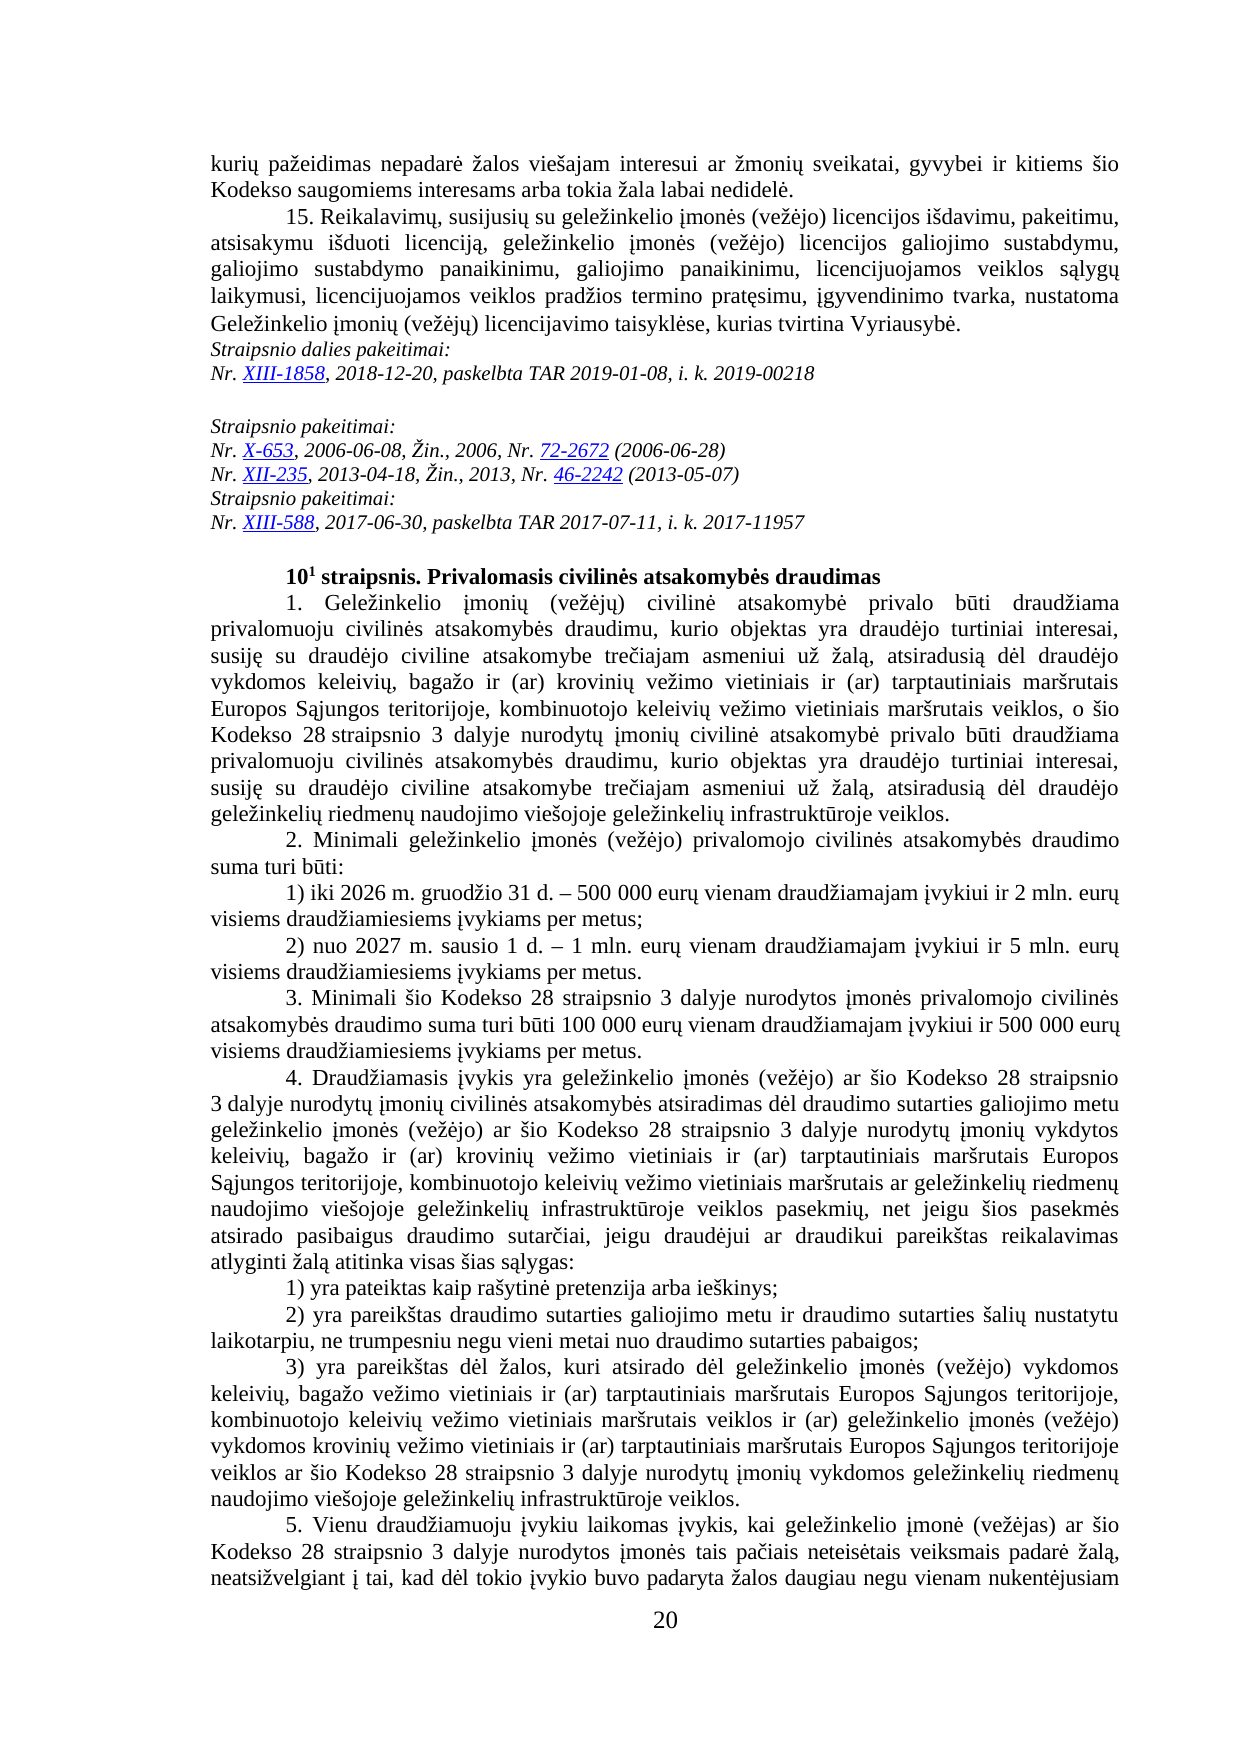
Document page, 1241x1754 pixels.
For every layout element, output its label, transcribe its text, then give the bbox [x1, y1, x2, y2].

text Nr. X-653, 2006-06-08, Žin., 2006, Nr. 72-2672 (2006-06-28) [210, 438, 1120, 462]
text Nr. XIII-1858, 2018-12-20, paskelbta TAR 2019-01-08, i. k. 2019-00218 [210, 361, 1120, 385]
text 1. Geležinkelio įmonių (vežėjų) civilinė atsakomybė privalo būti draudžiama privalomuoju civilinės atsakomybės draudimu, kurio objektas yra draudėjo turtiniai interesai, susiję su draudėjo civiline atsakomybe trečiajam asmeniui už žalą, atsiradusią dėl draudėjo vykdomos keleivių, bagažo ir (ar) krovinių vežimo vietiniais ir (ar) tarptautiniais maršrutais Europos Sąjungos teritorijoje, kombinuotojo keleivių vežimo vietiniais maršrutais veiklos, o šio Kodekso 28 straipsnio 3 dalyje nurodytų įmonių civilinė atsakomybė privalo būti draudžiama privalomuoju civilinės atsakomybės draudimu, kurio objektas yra draudėjo turtiniai interesai, susiję su draudėjo civiline atsakomybe trečiajam asmeniui už žalą, atsiradusią dėl draudėjo geležinkelių riedmenų naudojimo viešojoje geležinkelių infrastruktūroje veiklos. [210, 589, 1120, 826]
text 2) nuo 2027 m. sausio 1 d. – 1 mln. eurų vienam draudžiamajam įvykiui ir 5 mln. eurų visiems draudžiamiesiems įvykiams per metus. [210, 932, 1120, 984]
text 101 straipsnis. Privalomasis civilinės atsakomybės draudimas [210, 563, 1120, 589]
text 2. Minimali geležinkelio įmonės (vežėjo) privalomojo civilinės atsakomybės draudimo suma turi būti: [210, 826, 1120, 879]
text 4. Draudžiamasis įvykis yra geležinkelio įmonės (vežėjo) ar šio Kodekso 28 straipsnio 3 dalyje nurodytų įmonių civilinės atsakomybės atsiradimas dėl draudimo sutarties galiojimo metu geležinkelio įmonės (vežėjo) ar šio Kodekso 28 straipsnio 3 dalyje nurodytų įmonių vykdytos keleivių, bagažo ir (ar) krovinių vežimo vietiniais ir (ar) tarptautiniais maršrutais Europos Sąjungos teritorijoje, kombinuotojo keleivių vežimo vietiniais maršrutais ar geležinkelių riedmenų naudojimo viešojoje geležinkelių infrastruktūroje veiklos pasekmių, net jeigu šios pasekmės atsirado pasibaigus draudimo sutarčiai, jeigu draudėjui ar draudikui pareikštas reikalavimas atlyginti žalą atitinka visas šias sąlygas: [210, 1063, 1120, 1274]
text 3. Minimali šio Kodekso 28 straipsnio 3 dalyje nurodytos įmonės privalomojo civilinės atsakomybės draudimo suma turi būti 100 000 eurų vienam draudžiamajam įvykiui ir 500 000 eurų visiems draudžiamiesiems įvykiams per metus. [210, 984, 1120, 1063]
text 3) yra pareikštas dėl žalos, kuri atsirado dėl geležinkelio įmonės (vežėjo) vykdomos keleivių, bagažo vežimo vietiniais ir (ar) tarptautiniais maršrutais Europos Sąjungos teritorijoje, kombinuotojo keleivių vežimo vietiniais maršrutais veiklos ir (ar) geležinkelio įmonės (vežėjo) vykdomos krovinių vežimo vietiniais ir (ar) tarptautiniais maršrutais Europos Sąjungos teritorijoje veiklos ar šio Kodekso 28 straipsnio 3 dalyje nurodytų įmonių vykdomos geležinkelių riedmenų naudojimo viešojoje geležinkelių infrastruktūroje veiklos. [210, 1353, 1120, 1512]
text kurių pažeidimas nepadarė žalos viešajam interesui ar žmonių sveikatai, gyvybei ir kitiems šio Kodekso saugomiems interesams arba tokia žala labai nedidelė. [210, 150, 1120, 203]
text 15. Reikalavimų, susijusių su geležinkelio įmonės (vežėjo) licencijos išdavimu, pakeitimu, atsisakymu išduoti licenciją, geležinkelio įmonės (vežėjo) licencijos galiojimo sustabdymu, galiojimo sustabdymo panaikinimu, galiojimo panaikinimu, licencijuojamos veiklos sąlygų laikymusi, licencijuojamos veiklos pradžios termino pratęsimu, įgyvendinimo tvarka, nustatoma Geležinkelio įmonių (vežėjų) licencijavimo taisyklėse, kurias tvirtina Vyriausybė. [210, 203, 1120, 337]
text Straipsnio pakeitimai: [210, 414, 1120, 438]
text Straipsnio dalies pakeitimai: [210, 337, 1120, 361]
text Nr. XIII-588, 2017-06-30, paskelbta TAR 2017-07-11, i. k. 2017-11957 [210, 510, 1120, 534]
text 1) iki 2026 m. gruodžio 31 d. – 500 000 eurų vienam draudžiamajam įvykiui ir 2 mln. eurų visiems draudžiamiesiems įvykiams per metus; [210, 879, 1120, 932]
text 5. Vienu draudžiamuoju įvykiu laikomas įvykis, kai geležinkelio įmonė (vežėjas) ar šio Kodekso 28 straipsnio 3 dalyje nurodytos įmonės tais pačiais neteisėtais veiksmais padarė žalą, neatsižvelgiant į tai, kad dėl tokio įvykio buvo padaryta žalos daugiau negu vienam nukentėjusiam [210, 1512, 1120, 1591]
text Straipsnio pakeitimai: [210, 486, 1120, 510]
text 2) yra pareikštas draudimo sutarties galiojimo metu ir draudimo sutarties šalių nustatytu laikotarpiu, ne trumpesniu negu vieni metai nuo draudimo sutarties pabaigos; [210, 1301, 1120, 1353]
text 1) yra pateiktas kaip rašytinė pretenzija arba ieškinys; [210, 1274, 1120, 1301]
text Nr. XII-235, 2013-04-18, Žin., 2013, Nr. 46-2242 (2013-05-07) [210, 462, 1120, 486]
